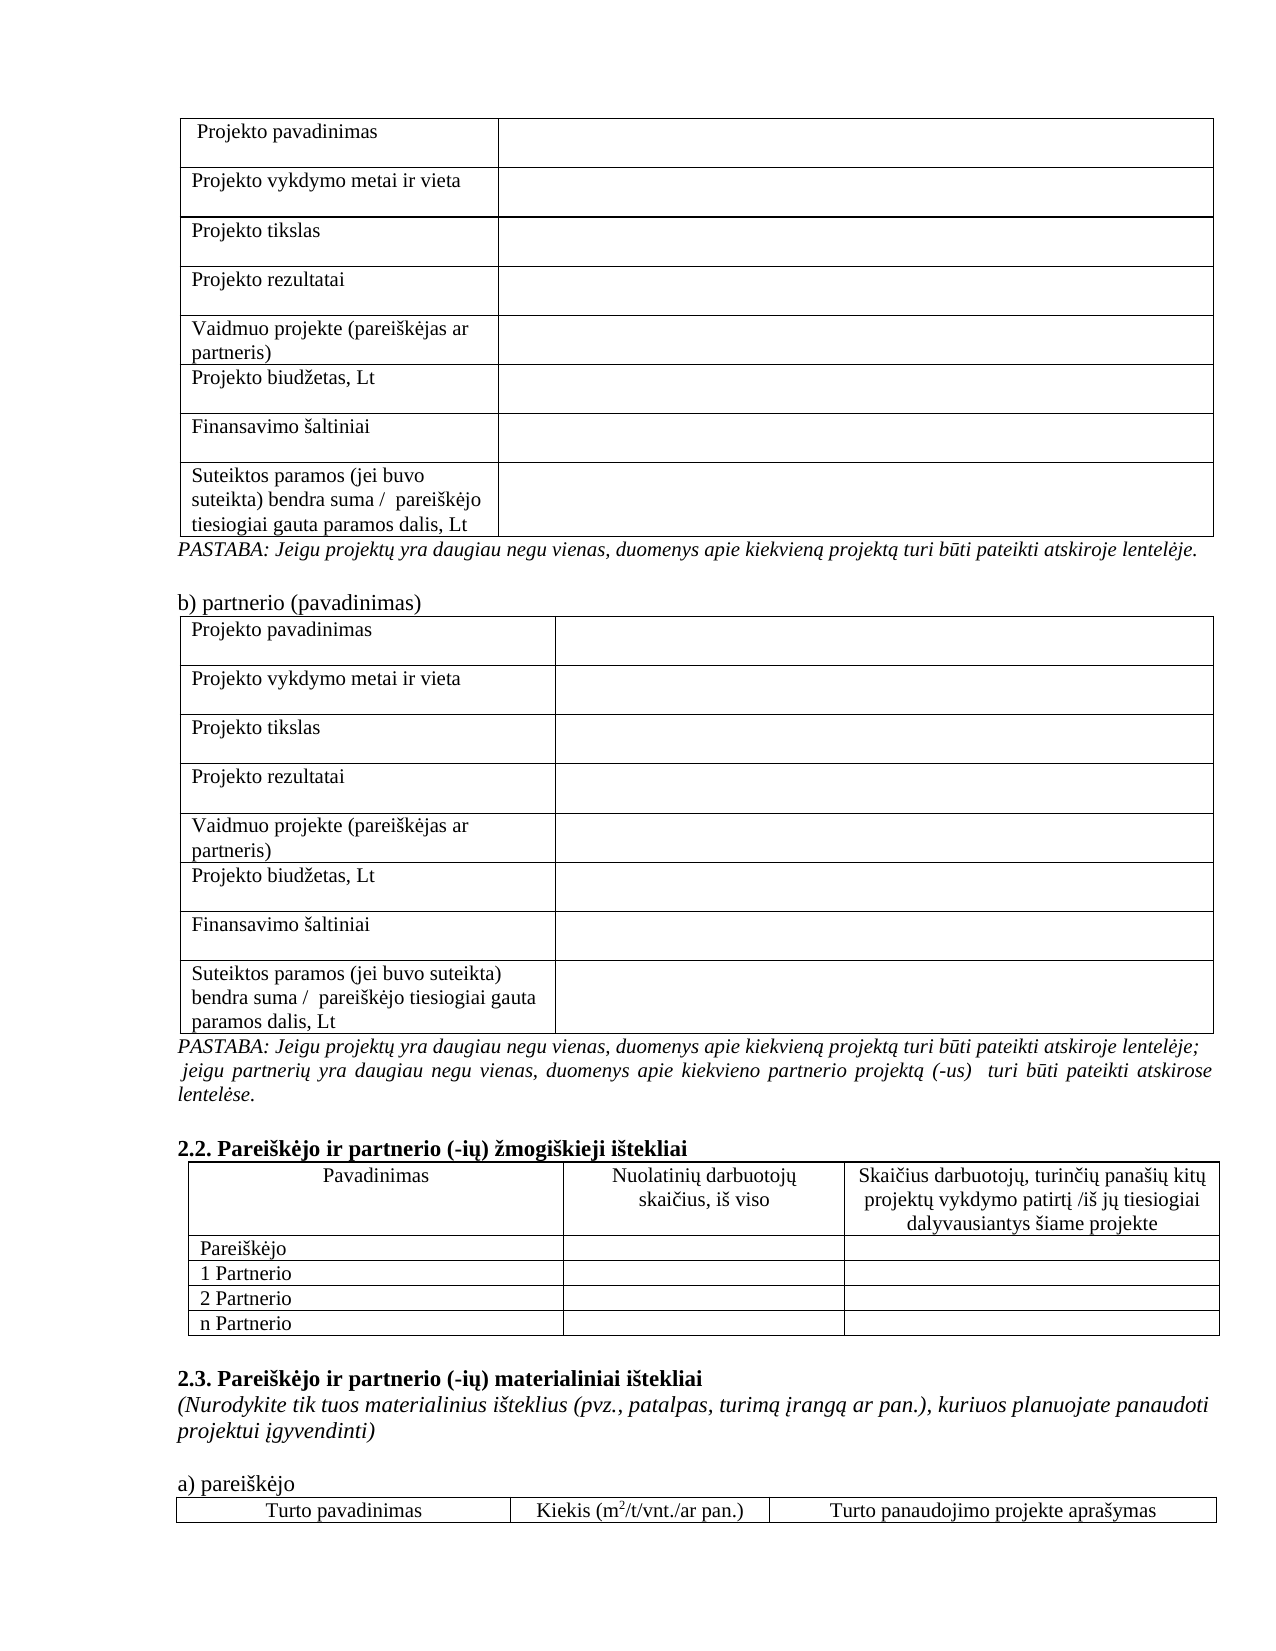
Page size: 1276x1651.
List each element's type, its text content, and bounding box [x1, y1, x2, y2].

table_cell [845, 1261, 1219, 1285]
table_cell [499, 168, 1213, 216]
table_cell Projekto vykdymo metai ir vieta [181, 168, 498, 216]
table_cell Projekto vykdymo metai ir vieta [181, 666, 555, 714]
table_cell Finansavimo šaltiniai [181, 912, 555, 960]
table_cell [564, 1286, 844, 1310]
table_cell [499, 414, 1213, 462]
table_cell [499, 365, 1213, 413]
table_cell Projekto biudžetas, Lt [181, 863, 555, 911]
text 2.3. Pareiškėjo ir partnerio (-ių) materialiniai ištekliai [177, 1365, 1216, 1391]
table_cell Vaidmuo projekte (pareiškėjas ar partneris) [181, 814, 555, 862]
table_cell [499, 267, 1213, 315]
table_cell [499, 316, 1213, 364]
table_cell [499, 463, 1213, 536]
table_cell [556, 666, 1213, 714]
table_cell Finansavimo šaltiniai [181, 414, 498, 462]
text jeigu partnerių yra daugiau negu vienas, duomenys apie kiekvieno partnerio projektą (-us) turi būti pateikti atskirose lentelėse. [177, 1058, 1216, 1106]
table_cell Pareiškėjo [189, 1236, 563, 1260]
text b) partnerio (pavadinimas) [177, 589, 1216, 616]
table_cell 1 Partnerio [189, 1261, 563, 1285]
table_header Projekto pavadinimas [181, 617, 555, 665]
table_cell [556, 814, 1213, 862]
table_cell [564, 1236, 844, 1260]
table_cell Suteiktos paramos (jei buvo suteikta) bendra suma / pareiškėjo tiesiogiai gauta paramos dalis, Lt [181, 961, 555, 1033]
table_cell [556, 764, 1213, 812]
table_cell [556, 912, 1213, 960]
text a) pareiškėjo [177, 1470, 1216, 1497]
table_cell Projekto tikslas [181, 218, 498, 266]
table_header Skaičius darbuotojų, turinčių panašių kitų projektų vykdymo patirtį /iš jų tiesiogiai dalyvausiantys šiame projekte [845, 1163, 1219, 1235]
table_cell Projekto rezultatai [181, 764, 555, 812]
text 2.2. Pareiškėjo ir partnerio (-ių) žmogiškieji ištekliai [177, 1135, 1216, 1161]
table_cell [556, 961, 1213, 1033]
table_header Pavadinimas [189, 1163, 563, 1235]
table_cell [499, 218, 1213, 266]
table_cell n Partnerio [189, 1311, 563, 1335]
table_header [556, 617, 1213, 665]
table_header Projekto pavadinimas [181, 119, 498, 167]
table_cell [845, 1236, 1219, 1260]
table_header [499, 119, 1213, 167]
table_cell [564, 1311, 844, 1335]
table_cell [556, 715, 1213, 763]
table_header Nuolatinių darbuotojų skaičius, iš viso [564, 1163, 844, 1235]
table_cell Projekto biudžetas, Lt [181, 365, 498, 413]
text PASTABA: Jeigu projektų yra daugiau negu vienas, duomenys apie kiekvieną projektą turi būti pateikti atskiroje lentelėje. [177, 537, 1216, 561]
table_cell Projekto tikslas [181, 715, 555, 763]
table_cell Suteiktos paramos (jei buvo suteikta) bendra suma / pareiškėjo tiesiogiai gauta paramos dalis, Lt [181, 463, 498, 536]
table_header Kiekis (m2/t/vnt./ar pan.) [511, 1498, 769, 1522]
table_cell [564, 1261, 844, 1285]
text PASTABA: Jeigu projektų yra daugiau negu vienas, duomenys apie kiekvieną projektą turi būti pateikti atskiroje lentelėje; [177, 1034, 1216, 1058]
table_header Turto panaudojimo projekte aprašymas [770, 1498, 1216, 1522]
table_header Turto pavadinimas [177, 1498, 510, 1522]
text (Nurodykite tik tuos materialinius išteklius (pvz., patalpas, turimą įrangą ar pan.), kuriuos planuojate panaudoti projektui įgyvendinti) [177, 1391, 1216, 1444]
table_cell [845, 1311, 1219, 1335]
table_cell Projekto rezultatai [181, 267, 498, 315]
table_cell [845, 1286, 1219, 1310]
table_cell 2 Partnerio [189, 1286, 563, 1310]
table_cell Vaidmuo projekte (pareiškėjas ar partneris) [181, 316, 498, 364]
table_cell [556, 863, 1213, 911]
